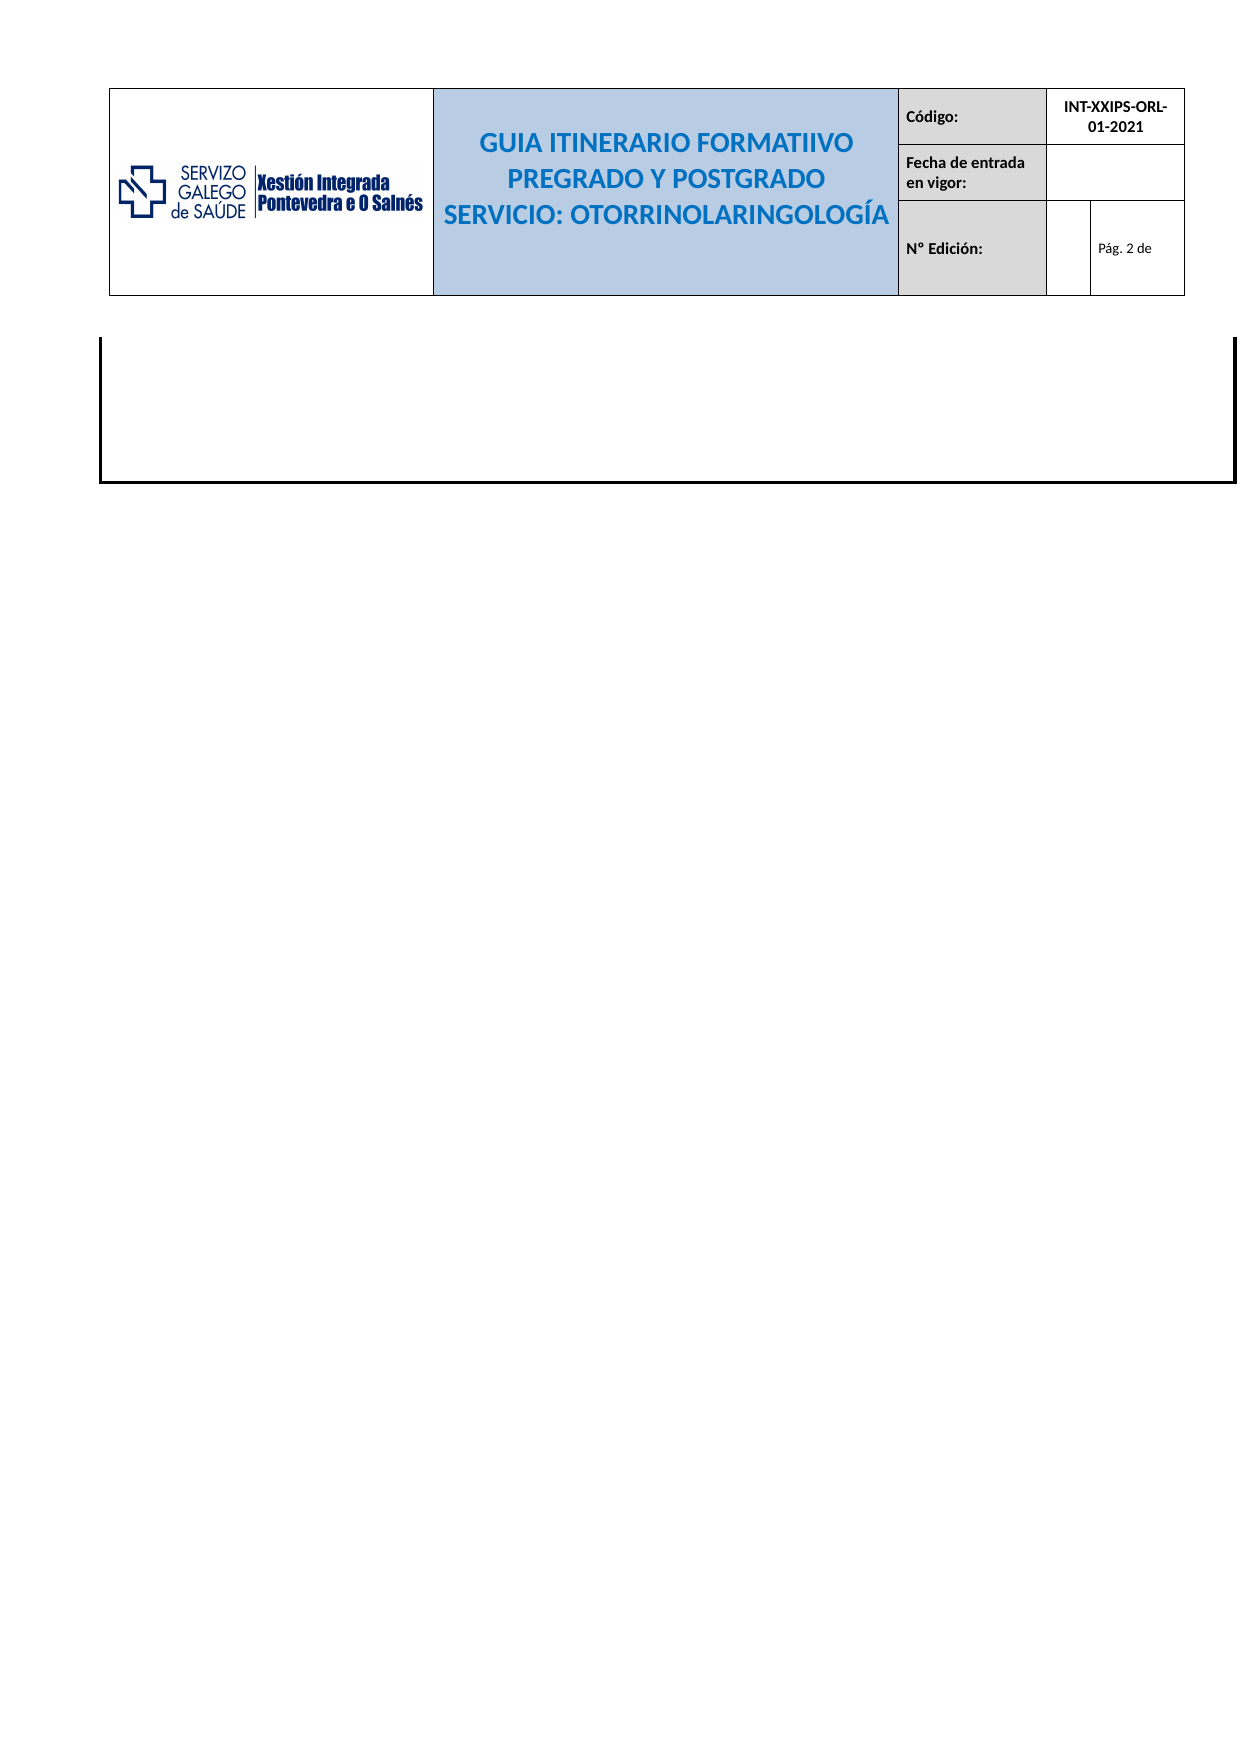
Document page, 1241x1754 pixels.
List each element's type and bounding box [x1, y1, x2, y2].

table_cell [102, 366, 162, 394]
table_cell [311, 394, 740, 423]
table_cell [311, 366, 740, 394]
table_cell [162, 394, 311, 423]
picture [118, 165, 425, 219]
table_cell [311, 423, 740, 452]
table_cell [162, 366, 311, 394]
table_cell [740, 423, 1233, 452]
table_cell [162, 423, 311, 452]
table_cell [102, 423, 162, 452]
table_cell [162, 452, 311, 481]
table_cell [102, 452, 162, 481]
table_cell [102, 394, 162, 423]
table_cell [740, 366, 1233, 394]
table_cell [311, 337, 740, 366]
table_cell [102, 337, 162, 366]
table_cell [740, 452, 1233, 481]
table_cell [740, 337, 1233, 366]
table_cell [740, 394, 1233, 423]
table_cell [311, 452, 740, 481]
table_cell [162, 337, 311, 366]
